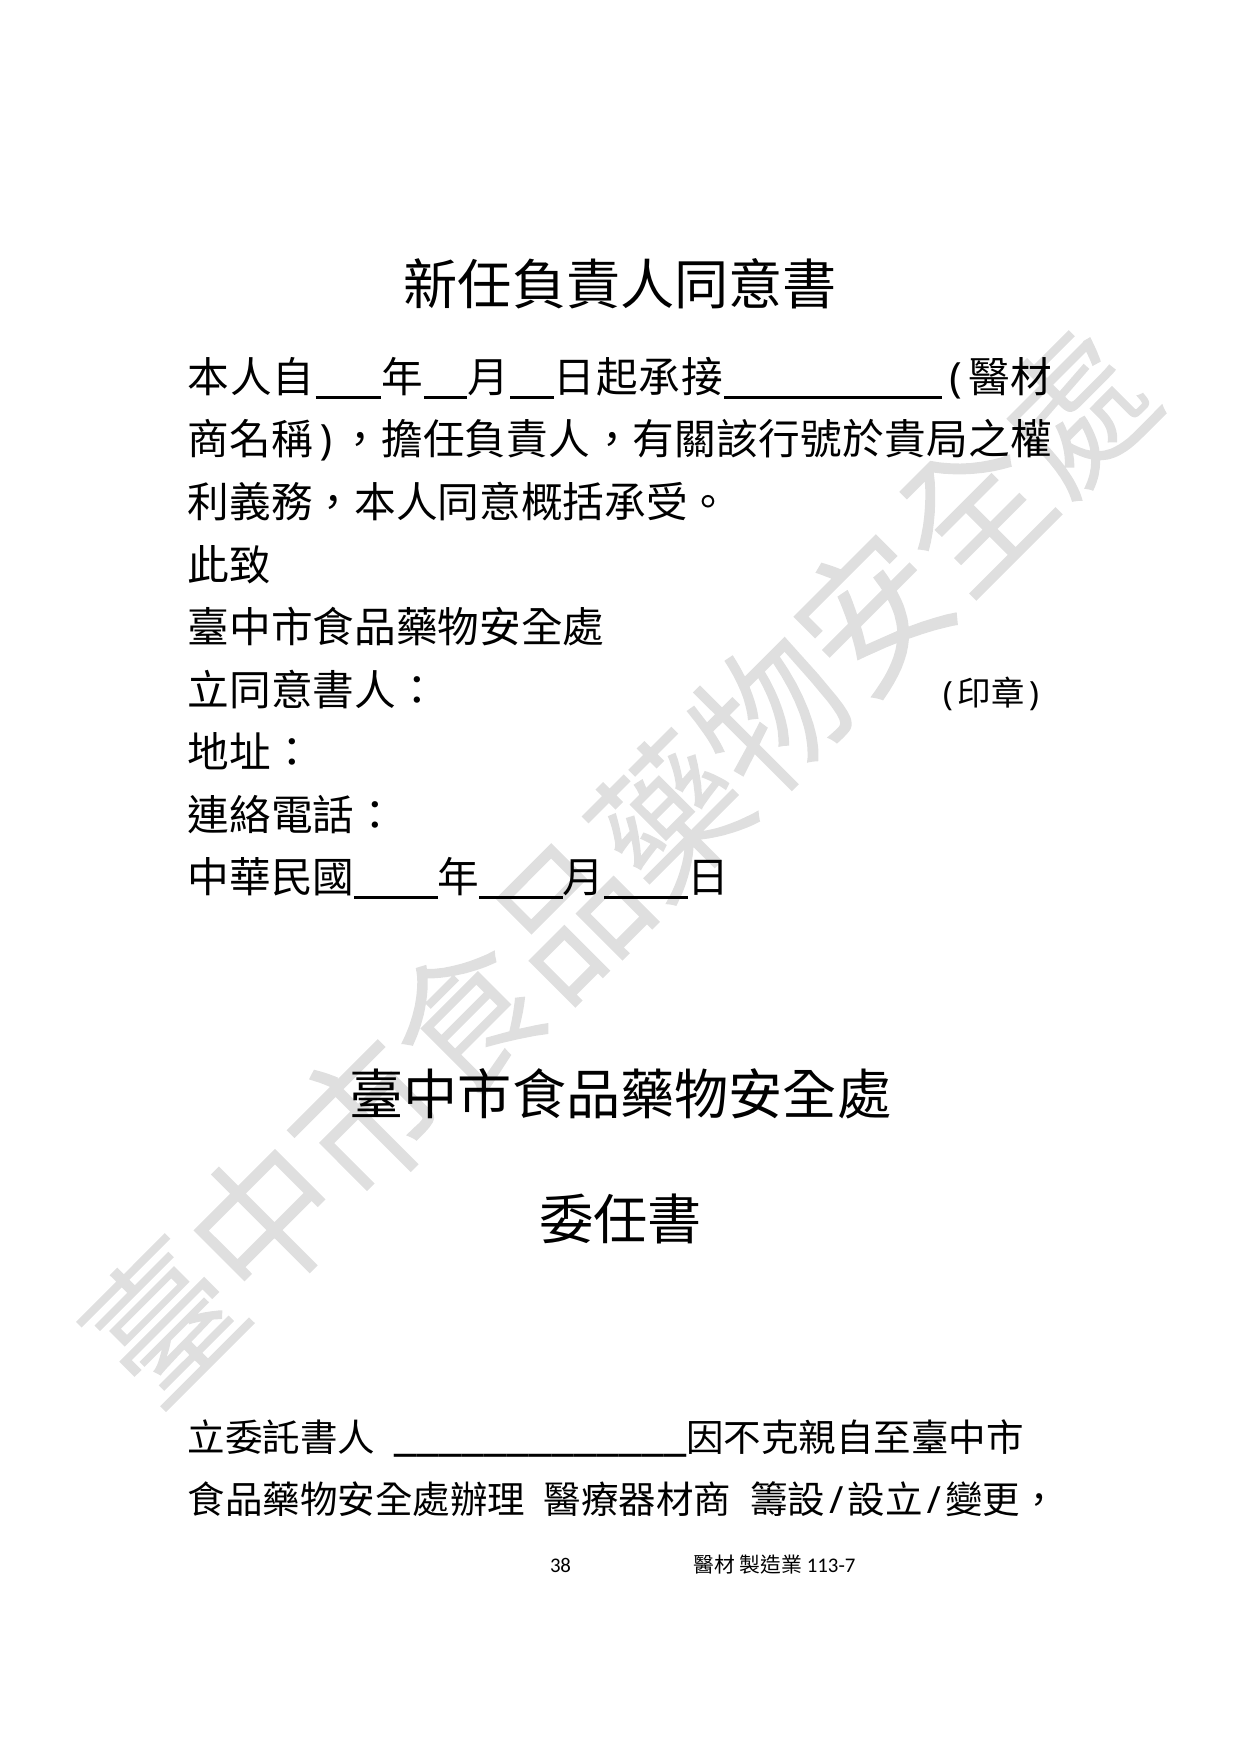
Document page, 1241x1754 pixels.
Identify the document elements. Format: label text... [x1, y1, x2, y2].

text 此致 [187, 520, 1006, 583]
text 中華民國 年 月 日 [698, 877, 718, 889]
text 臺中市食品藥物安全處 [187, 1018, 1053, 1143]
text [898, 583, 1053, 645]
text 中華民國 年 月 日 [318, 862, 347, 891]
text 中華民國 年 月 日 [703, 833, 1053, 895]
text [862, 601, 897, 644]
text [766, 665, 796, 708]
text [996, 526, 1053, 583]
text [999, 520, 1041, 546]
text 中華民國 年 月 日 [698, 863, 718, 874]
text 連絡電話： [187, 770, 1053, 833]
text (印章) [793, 645, 1053, 708]
text 中華民國 年 月 日 [682, 849, 705, 895]
text 臺中市食品藥物安全處 [187, 583, 881, 645]
text [731, 708, 1053, 770]
text 地址： [187, 708, 746, 770]
text 中華民國 年 月 日 [573, 882, 593, 895]
text 中華民國 年 月 日 [516, 860, 570, 895]
text 立委託書人 _____________因不克親自至臺中市食品藥物安全處辦理 醫療器材商 籌設/設立/變更， 茲委託 ____________ 君代理本人辦理。 [187, 1393, 1053, 1518]
text 新任負責人同意書 [187, 208, 1053, 333]
text 立同意書人： [187, 645, 775, 708]
text [781, 653, 831, 708]
text 本人自 年 月 日起承接 (醫材商名稱)，擔任負責人，有關該行號於貴局之權利義務，本人同意概括承受。 [187, 333, 1053, 520]
text 中華民國 年 月 日 [187, 833, 683, 895]
text 委任書 [187, 1143, 1053, 1268]
text 中華民國 年 月 日 [278, 881, 302, 895]
